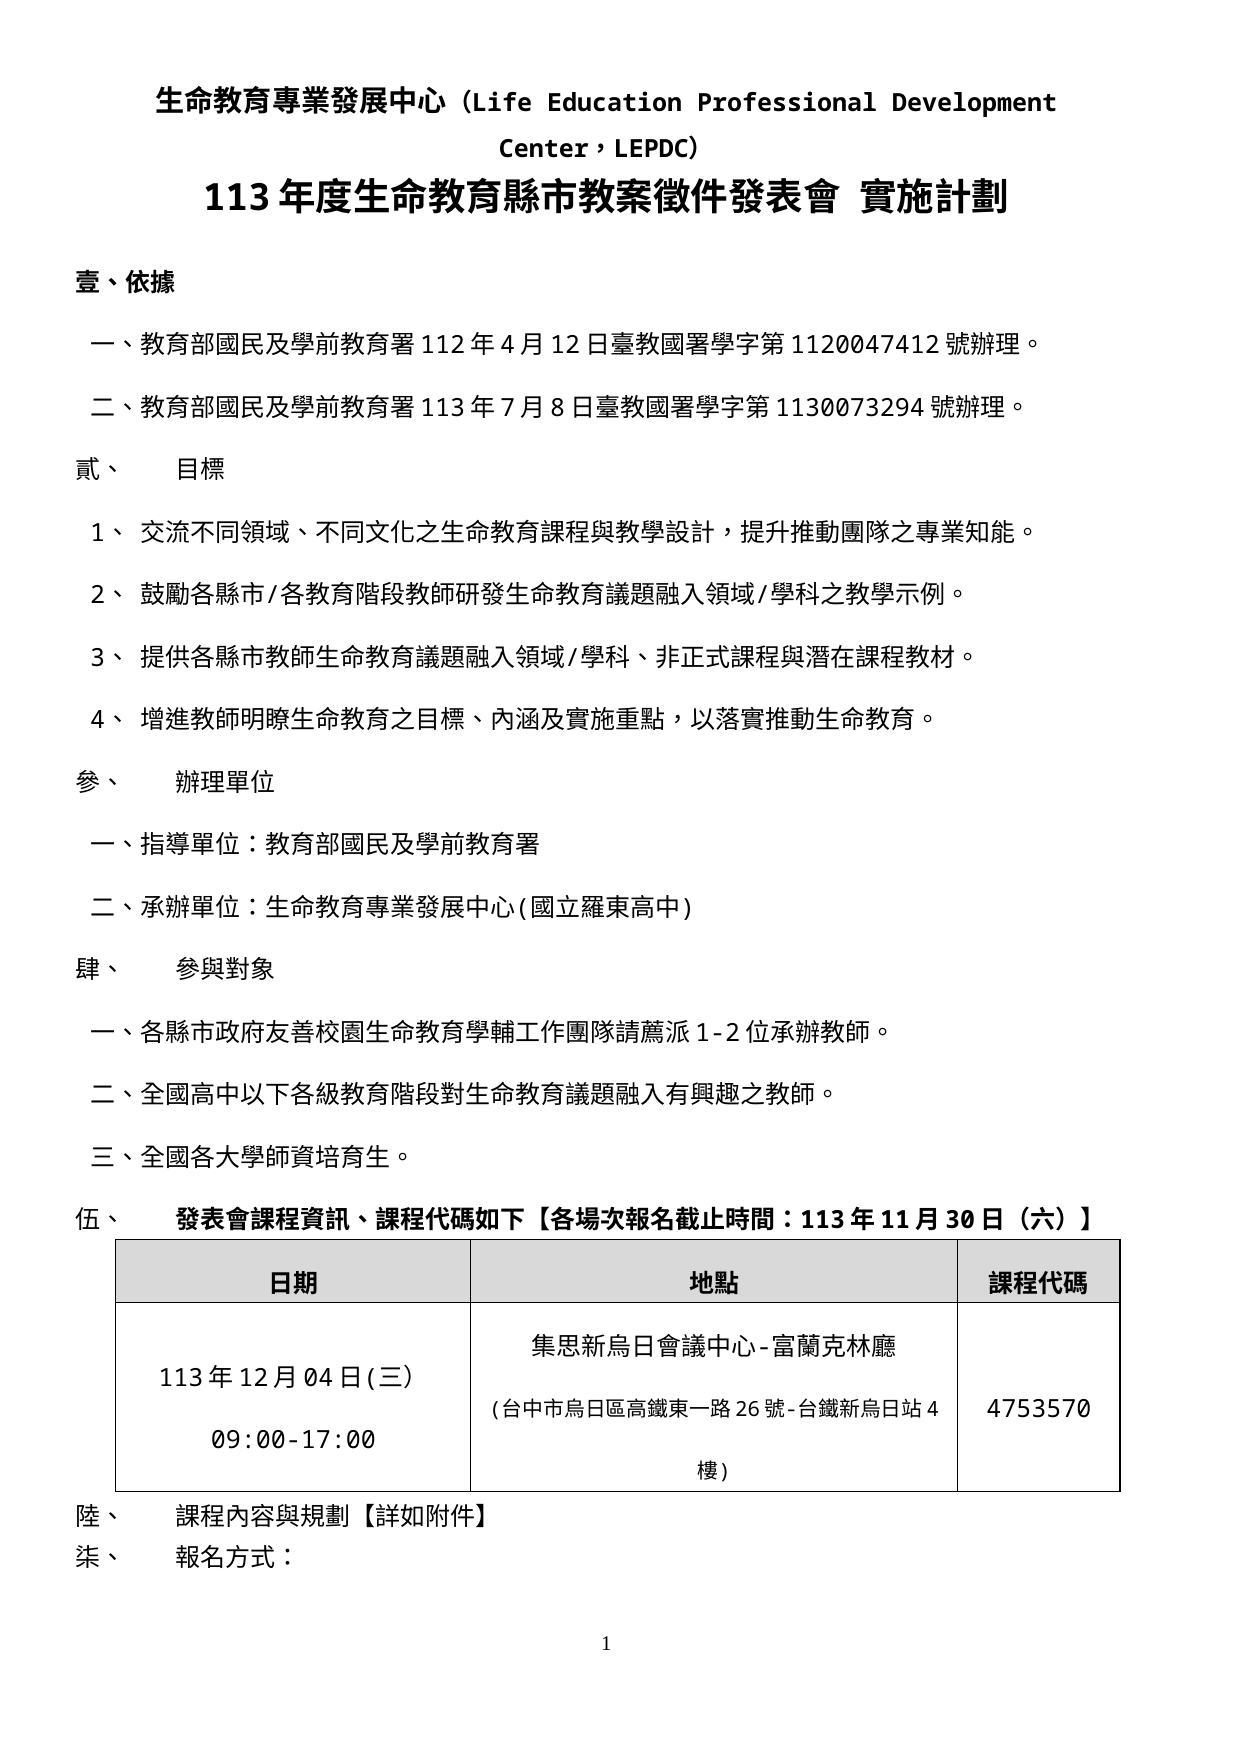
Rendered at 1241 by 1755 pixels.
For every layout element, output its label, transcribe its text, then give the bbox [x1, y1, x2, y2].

list 增進教師明瞭生命教育之目標、內涵及實施重點，以落實推動生命教育。 [90, 676, 1137, 738]
text 一、指導單位：教育部國民及學前教育署 [75, 801, 1137, 863]
list 辦理單位 [75, 738, 1137, 801]
table_cell 4753570 [958, 1303, 1119, 1491]
text 二、教育部國民及學前教育署113年7月8日臺教國署學字第1130073294號辦理。 [90, 363, 1137, 426]
list 提供各縣市教師生命教育議題融入領域/學科、非正式課程與潛在課程教材。 [90, 613, 1137, 676]
table_cell 集思新烏日會議中心-富蘭克林廳 (台中市烏日區高鐵東一路26號-台鐵新烏日站4樓) [471, 1303, 957, 1491]
list 參與對象 [75, 926, 1137, 988]
text 二、全國高中以下各級教育階段對生命教育議題融入有興趣之教師。 [75, 1051, 1137, 1113]
list 發表會課程資訊、課程代碼如下【各場次報名截止時間：113年11月30日（六）】 [75, 1176, 1137, 1238]
list 目標 [75, 426, 1137, 488]
list 交流不同領域、不同文化之生命教育課程與教學設計，提升推動團隊之專業知能。 [90, 488, 1137, 551]
table_cell 113年12月04日(三） 09:00-17:00 [116, 1303, 470, 1491]
text 一、各縣市政府友善校園生命教育學輔工作團隊請薦派1-2位承辦教師。 [75, 988, 1137, 1051]
table_header 課程代碼 [958, 1240, 1119, 1302]
text 二、承辦單位：生命教育專業發展中心(國立羅東高中) [75, 863, 1137, 926]
table_header 地點 [471, 1240, 957, 1302]
list 鼓勵各縣市/各教育階段教師研發生命教育議題融入領域/學科之教學示例。 [90, 551, 1137, 613]
table_header 日期 [116, 1240, 470, 1302]
list 課程內容與規劃【詳如附件】 [75, 1492, 1137, 1533]
list 依據 [75, 238, 1137, 301]
list 報名方式： [75, 1533, 1137, 1575]
text 一、教育部國民及學前教育署112年4月12日臺教國署學字第1120047412號辦理。 [90, 301, 1137, 363]
text 三、全國各大學師資培育生。 [75, 1113, 1137, 1176]
